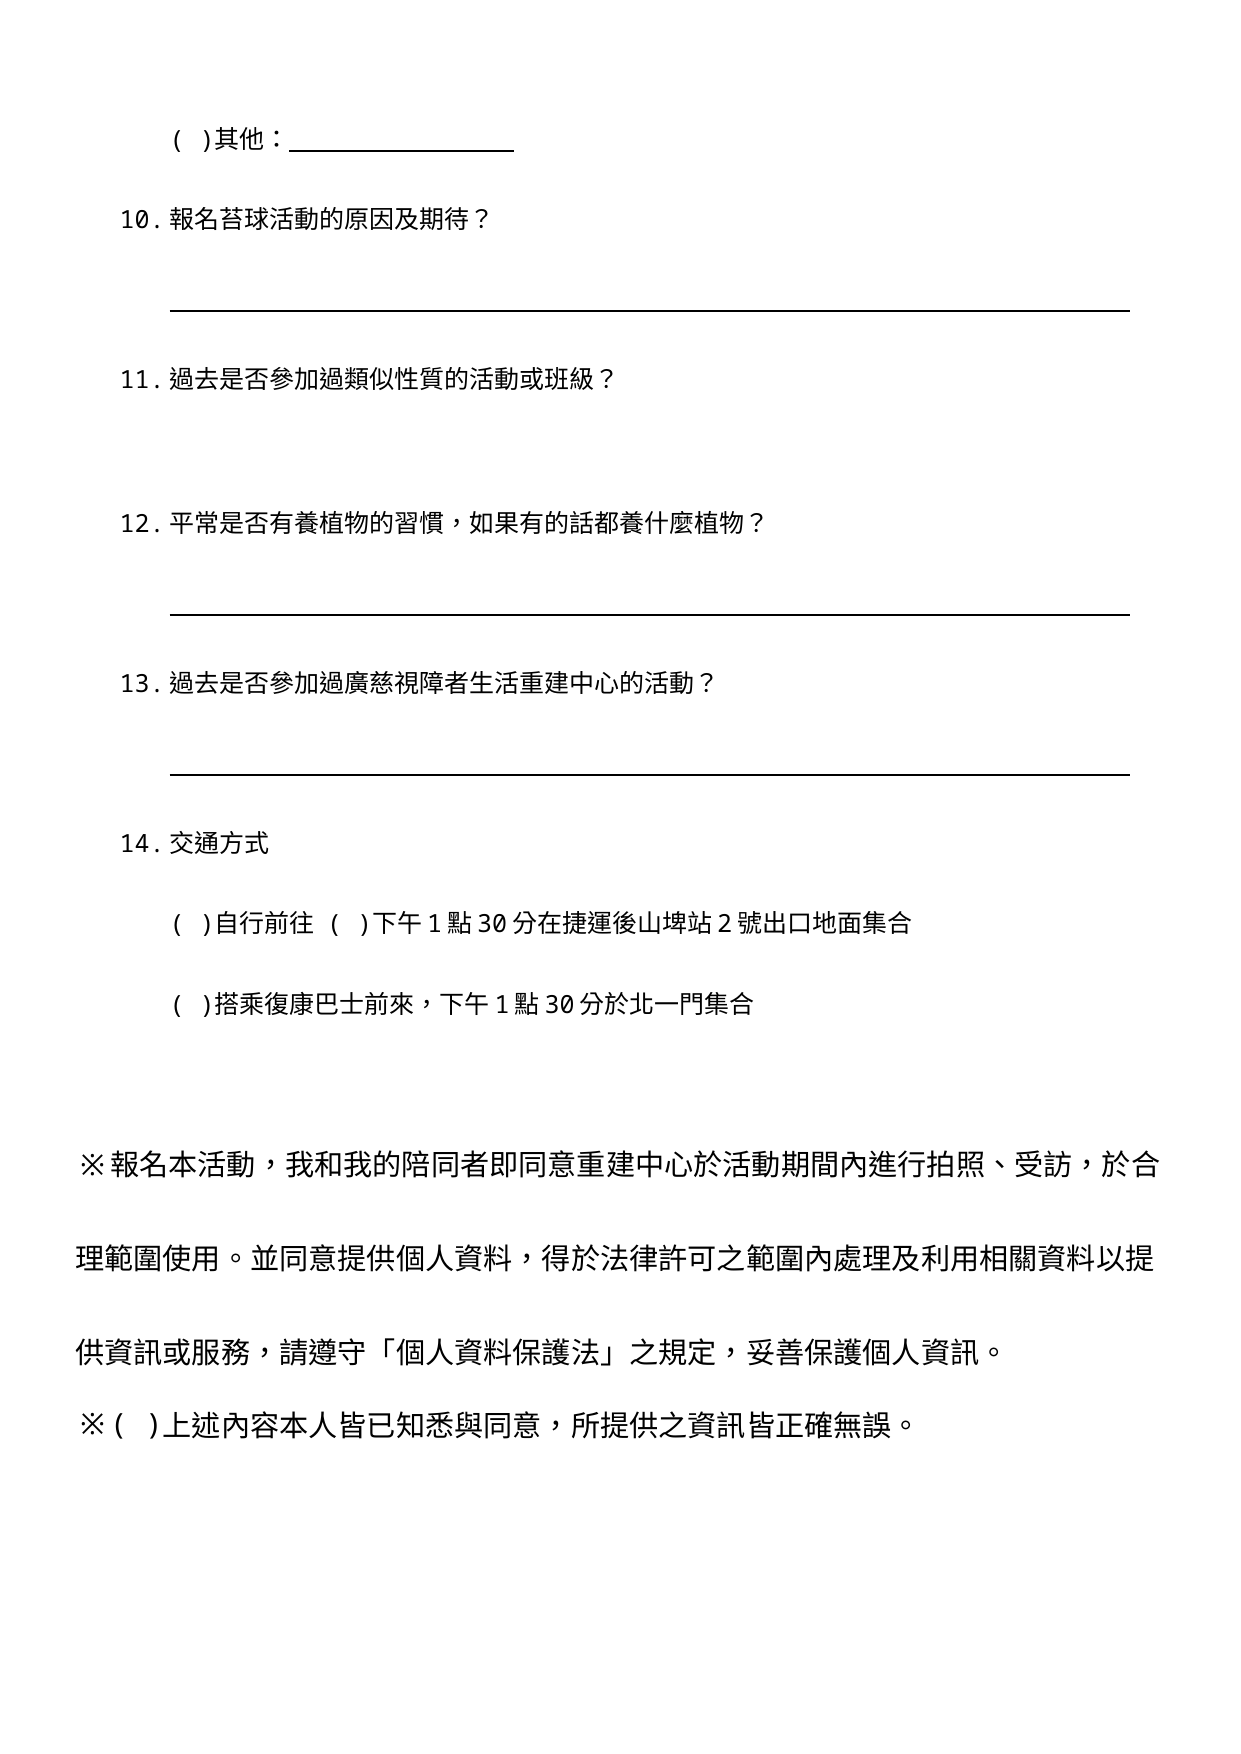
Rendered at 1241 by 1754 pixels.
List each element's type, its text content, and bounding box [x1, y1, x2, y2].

text ( )自行前往 ( )下午1點30分在捷運後山埤站2號出口地面集合 [169, 880, 1165, 943]
list 平常是否有養植物的習慣，如果有的話都養什麼植物？ [119, 479, 1165, 542]
text ※( )上述內容本人皆已知悉與同意，所提供之資訊皆正確無誤。 [75, 1392, 1165, 1455]
list 過去是否參加過類似性質的活動或班級？ [119, 336, 1165, 399]
text ※報名本活動，我和我的陪同者即同意重建中心於活動期間內進行拍照、受訪，於合理範圍使用。並同意提供個人資料，得於法律許可之範圍內處理及利用相關資料以提供資訊或服務，請遵守「個人資料保護法」之規定，妥善保護個人資訊。 [75, 1121, 1165, 1371]
list 報名苔球活動的原因及期待？ [119, 176, 1165, 239]
text ( )搭乘復康巴士前來，下午1點30分於北一門集合 [169, 961, 1165, 1023]
text ( )其他： [169, 96, 1165, 158]
list 過去是否參加過廣慈視障者生活重建中心的活動？ [119, 640, 1165, 702]
list 交通方式 [119, 800, 1165, 862]
